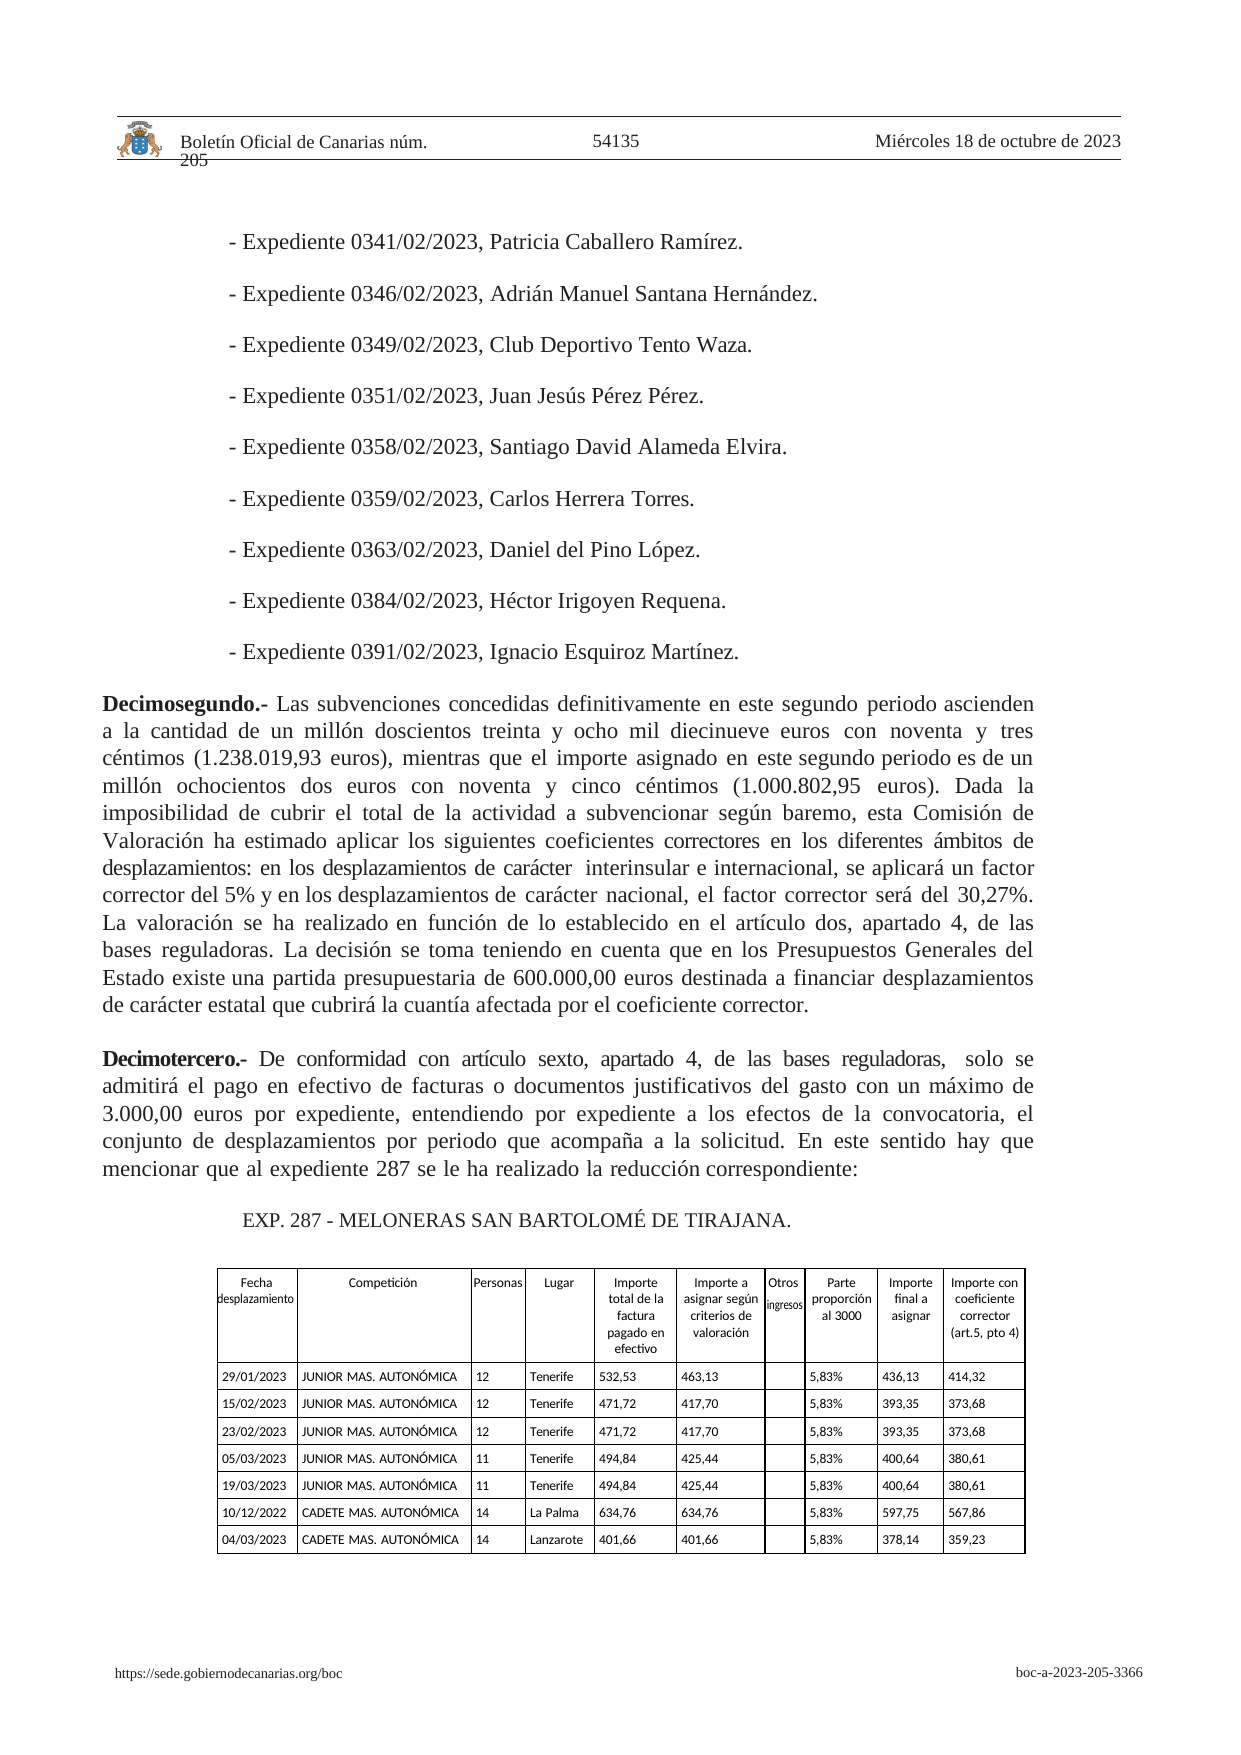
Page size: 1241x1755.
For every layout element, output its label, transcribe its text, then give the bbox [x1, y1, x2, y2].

table_cell Lanzarote [526, 1526, 594, 1552]
table_cell 425,44 [677, 1472, 764, 1498]
table_cell CADETE MAS. AUTONÓMICA [298, 1526, 471, 1552]
table_cell 494,84 [595, 1472, 676, 1498]
table_cell 5,83% [806, 1390, 877, 1417]
table_cell 359,23 [944, 1526, 1024, 1552]
table_cell 532,53 [595, 1363, 676, 1389]
list Expediente 0359/02/2023, Carlos Herrera Torres. [229, 485, 1155, 511]
table_cell 5,83% [806, 1418, 877, 1444]
table_cell 400,64 [878, 1472, 943, 1498]
table_cell 417,70 [677, 1418, 764, 1444]
table_header Importe a asignar según criterios de valoración [677, 1269, 764, 1362]
list Expediente 0341/02/2023, Patricia Caballero Ramírez. [229, 228, 1155, 255]
table_cell 471,72 [595, 1418, 676, 1444]
list Expediente 0349/02/2023, Club Deportivo Tento Waza. [229, 331, 1155, 357]
table_cell [766, 1445, 804, 1471]
table_cell 12 [472, 1390, 525, 1417]
table_cell 5,83% [806, 1526, 877, 1552]
table_cell 634,76 [595, 1499, 676, 1525]
table_cell 11 [472, 1445, 525, 1471]
list Expediente 0351/02/2023, Juan Jesús Pérez Pérez. [229, 382, 1155, 408]
table_header Parte proporción al 3000 [806, 1269, 877, 1362]
table_cell JUNIOR MAS. AUTONÓMICA [298, 1390, 471, 1417]
table_cell 5,83% [806, 1472, 877, 1498]
table_cell 380,61 [944, 1445, 1024, 1471]
table_cell La Palma [526, 1499, 594, 1525]
table_cell [766, 1526, 804, 1552]
table_header Importe con coeficiente corrector (art.5, pto 4) [944, 1269, 1024, 1362]
table_header Otros ingresos [766, 1269, 804, 1362]
table_cell 380,61 [944, 1472, 1024, 1498]
list Expediente 0384/02/2023, Héctor Irigoyen Requena. [229, 587, 1155, 613]
list Expediente 0358/02/2023, Santiago David Alameda Elvira. [229, 433, 1155, 460]
table_cell 463,13 [677, 1363, 764, 1389]
text Decimosegundo.- Las subvenciones concedidas definitivamente en este segundo periodo ascienden a la cantidad de un millón doscientos treinta y ocho mil diecinueve euros con noventa y tres céntimos (1.238.019,93 euros), mientras que el importe asignado en este segundo periodo es de un millón ochocientos dos euros con noventa y cinco céntimos (1.000.802,95 euros). Dada la imposibilidad de cubrir el total de la actividad a subvencionar según baremo, esta Comisión de Valoración ha estimado aplicar los siguientes coeficientes correctores en los diferentes ámbitos de desplazamientos: en los desplazamientos de carácter interinsular e internacional, se aplicará un factor corrector del 5% y en los desplazamientos de carácter nacional, el factor corrector será del 30,27%. La valoración se ha realizado en función de lo establecido en el artículo dos, apartado 4, de las bases reguladoras. La decisión se toma teniendo en cuenta que en los Presupuestos Generales del Estado existe una partida presupuestaria de 600.000,00 euros destinada a financiar desplazamientos de carácter estatal que cubrirá la cuantía afectada por el coeficiente corrector. [102, 690, 1034, 1017]
table_cell 04/03/2023 [218, 1526, 297, 1552]
text Decimotercero.- De conformidad con artículo sexto, apartado 4, de las bases reguladoras, solo se admitirá el pago en efectivo de facturas o documentos justificativos del gasto con un máximo de 3.000,00 euros por expediente, entendiendo por expediente a los efectos de la convocatoria, el conjunto de desplazamientos por periodo que acompaña a la solicitud. En este sentido hay que mencionar que al expediente 287 se le ha realizado la reducción correspondiente: [102, 1045, 1034, 1181]
table_cell [766, 1472, 804, 1498]
table_header Competición [298, 1269, 471, 1362]
table_cell Tenerife [526, 1418, 594, 1444]
table_cell 23/02/2023 [218, 1418, 297, 1444]
table_cell 425,44 [677, 1445, 764, 1471]
table_cell 471,72 [595, 1390, 676, 1417]
table_header Importe final a asignar [878, 1269, 943, 1362]
list Expediente 0346/02/2023, Adrián Manuel Santana Hernández. [229, 280, 1155, 306]
table_cell Tenerife [526, 1472, 594, 1498]
table_cell JUNIOR MAS. AUTONÓMICA [298, 1363, 471, 1389]
table_cell 5,83% [806, 1499, 877, 1525]
table_header Lugar [526, 1269, 594, 1362]
table_cell 14 [472, 1499, 525, 1525]
table_cell 414,32 [944, 1363, 1024, 1389]
table_cell 436,13 [878, 1363, 943, 1389]
list Expediente 0363/02/2023, Daniel del Pino López. [229, 536, 1155, 562]
table_cell Tenerife [526, 1445, 594, 1471]
table_cell [766, 1418, 804, 1444]
text EXP. 287 - MELONERAS SAN BARTOLOMÉ DE TIRAJANA. [242, 1208, 1155, 1232]
table_cell 494,84 [595, 1445, 676, 1471]
table_cell 12 [472, 1363, 525, 1389]
table_cell 11 [472, 1472, 525, 1498]
table_cell 401,66 [677, 1526, 764, 1552]
table_cell [766, 1363, 804, 1389]
table_cell 05/03/2023 [218, 1445, 297, 1471]
table_cell 14 [472, 1526, 525, 1552]
table_cell 373,68 [944, 1418, 1024, 1444]
table_cell [766, 1499, 804, 1525]
list Expediente 0391/02/2023, Ignacio Esquiroz Martínez. [229, 638, 1155, 665]
table_cell 15/02/2023 [218, 1390, 297, 1417]
table_cell 634,76 [677, 1499, 764, 1525]
table_cell 5,83% [806, 1363, 877, 1389]
table_cell 417,70 [677, 1390, 764, 1417]
table_cell [766, 1390, 804, 1417]
table_cell Tenerife [526, 1363, 594, 1389]
table_cell 393,35 [878, 1418, 943, 1444]
table_cell JUNIOR MAS. AUTONÓMICA [298, 1418, 471, 1444]
table_cell 29/01/2023 [218, 1363, 297, 1389]
table_cell 10/12/2022 [218, 1499, 297, 1525]
table_cell 400,64 [878, 1445, 943, 1471]
table_cell 393,35 [878, 1390, 943, 1417]
table_header Personas [472, 1269, 525, 1362]
table_cell 5,83% [806, 1445, 877, 1471]
table_cell 401,66 [595, 1526, 676, 1552]
table_cell 19/03/2023 [218, 1472, 297, 1498]
table_cell 597,75 [878, 1499, 943, 1525]
table_cell JUNIOR MAS. AUTONÓMICA [298, 1472, 471, 1498]
table_cell 373,68 [944, 1390, 1024, 1417]
table_cell Tenerife [526, 1390, 594, 1417]
table_cell CADETE MAS. AUTONÓMICA [298, 1499, 471, 1525]
table_cell JUNIOR MAS. AUTONÓMICA [298, 1445, 471, 1471]
table_cell 12 [472, 1418, 525, 1444]
table_cell 378,14 [878, 1526, 943, 1552]
table_header Importe total de la factura pagado en efectivo [595, 1269, 676, 1362]
table_cell 567,86 [944, 1499, 1024, 1525]
table_header Fecha desplazamiento [218, 1269, 297, 1362]
